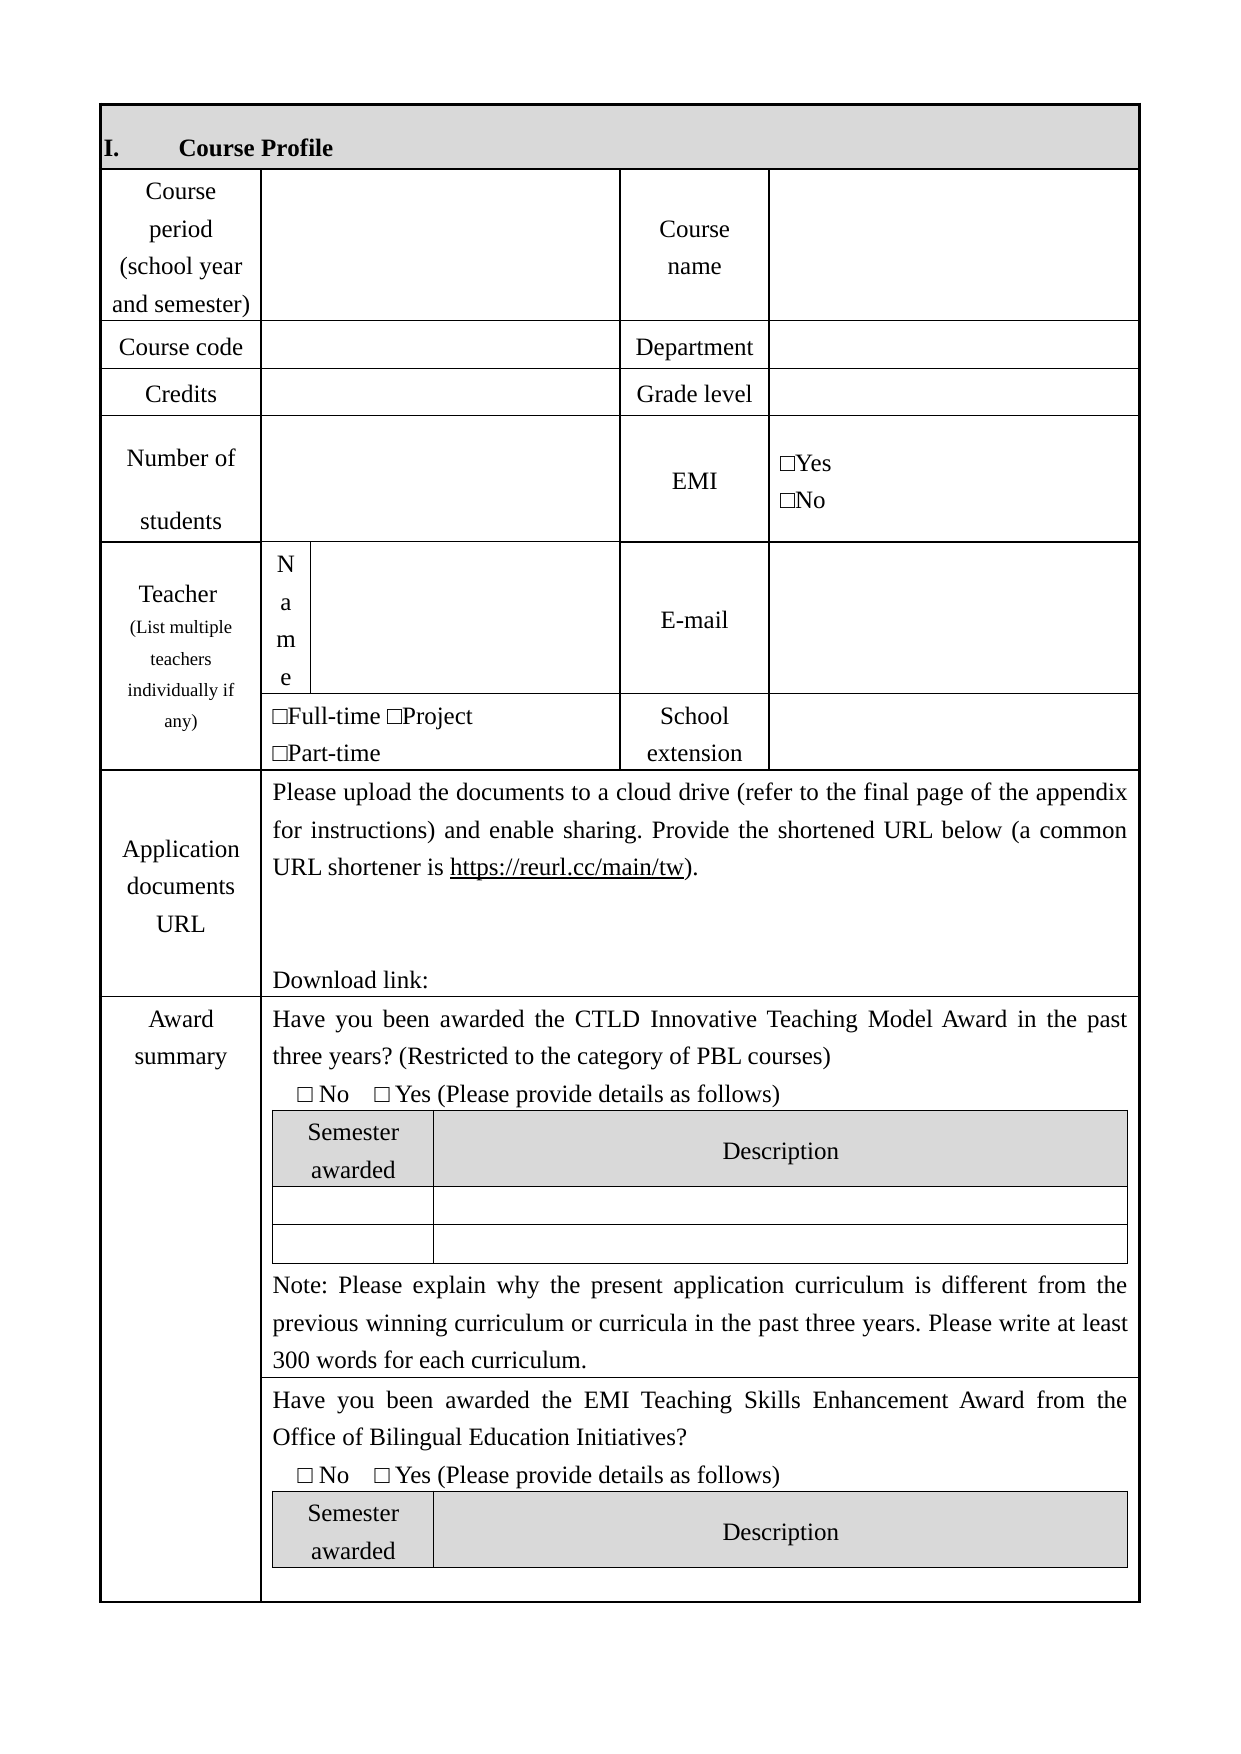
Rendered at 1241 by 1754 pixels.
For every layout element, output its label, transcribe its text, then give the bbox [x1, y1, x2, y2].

table_cell [770, 170, 1138, 320]
table_cell E-mail [621, 543, 768, 693]
table_header Semester awarded [273, 1492, 433, 1567]
table_cell EMI [621, 416, 768, 541]
table_cell [262, 416, 619, 541]
table_cell [273, 1187, 433, 1224]
table_cell □Full-time □Project □Part-time [262, 694, 619, 769]
table_cell Application documents URL [102, 771, 260, 996]
table_cell [262, 321, 619, 367]
table_cell Grade level [621, 369, 768, 415]
table_cell [434, 1225, 1127, 1263]
table_cell Number of students [102, 416, 260, 541]
table_header Description [434, 1111, 1127, 1186]
table_cell [262, 369, 619, 415]
table_cell Please upload the documents to a cloud drive (refer to the final page of the appendix for instructions) and enable sharing. Provide the shortened URL below (a common URL shortener is https://reurl.cc/main/tw). Download link: [262, 771, 1138, 996]
table_cell [770, 369, 1138, 415]
table_cell Course name [621, 170, 768, 320]
table_cell [770, 543, 1138, 693]
table_cell Department [621, 321, 768, 367]
table_cell Have you been awarded the EMI Teaching Skills Enhancement Award from the Office of Bilingual Education Initiatives? □ No □ Yes (Please provide details as follows) [262, 1378, 1138, 1601]
table_cell Have you been awarded the CTLD Innovative Teaching Model Award in the past three years? (Restricted to the category of PBL courses) □ No □ Yes (Please provide details as follows) Note: Please explain why the present application curriculum is different from the previous winning curriculum or curricula in the past three years. Please write at least 300 words for each curriculum. [262, 997, 1138, 1376]
table_cell Credits [102, 369, 260, 415]
table_cell [434, 1187, 1127, 1224]
table_cell [262, 170, 619, 320]
table_cell [770, 321, 1138, 367]
table_cell Award summary [102, 997, 260, 1601]
table_cell Name [262, 542, 310, 693]
table_cell Course code [102, 321, 260, 367]
table_cell [311, 542, 619, 693]
table_cell [770, 694, 1138, 769]
table_header Semester awarded [273, 1111, 433, 1186]
table_cell School extension [621, 694, 768, 769]
table_cell Teacher (List multiple teachers individually if any) [102, 543, 260, 769]
table_cell [273, 1225, 433, 1263]
table_header Description [434, 1492, 1127, 1567]
table_cell Course period (school year and semester) [102, 170, 260, 320]
table_cell □Yes □No [770, 416, 1138, 541]
table_header Course Profile [102, 106, 1138, 168]
